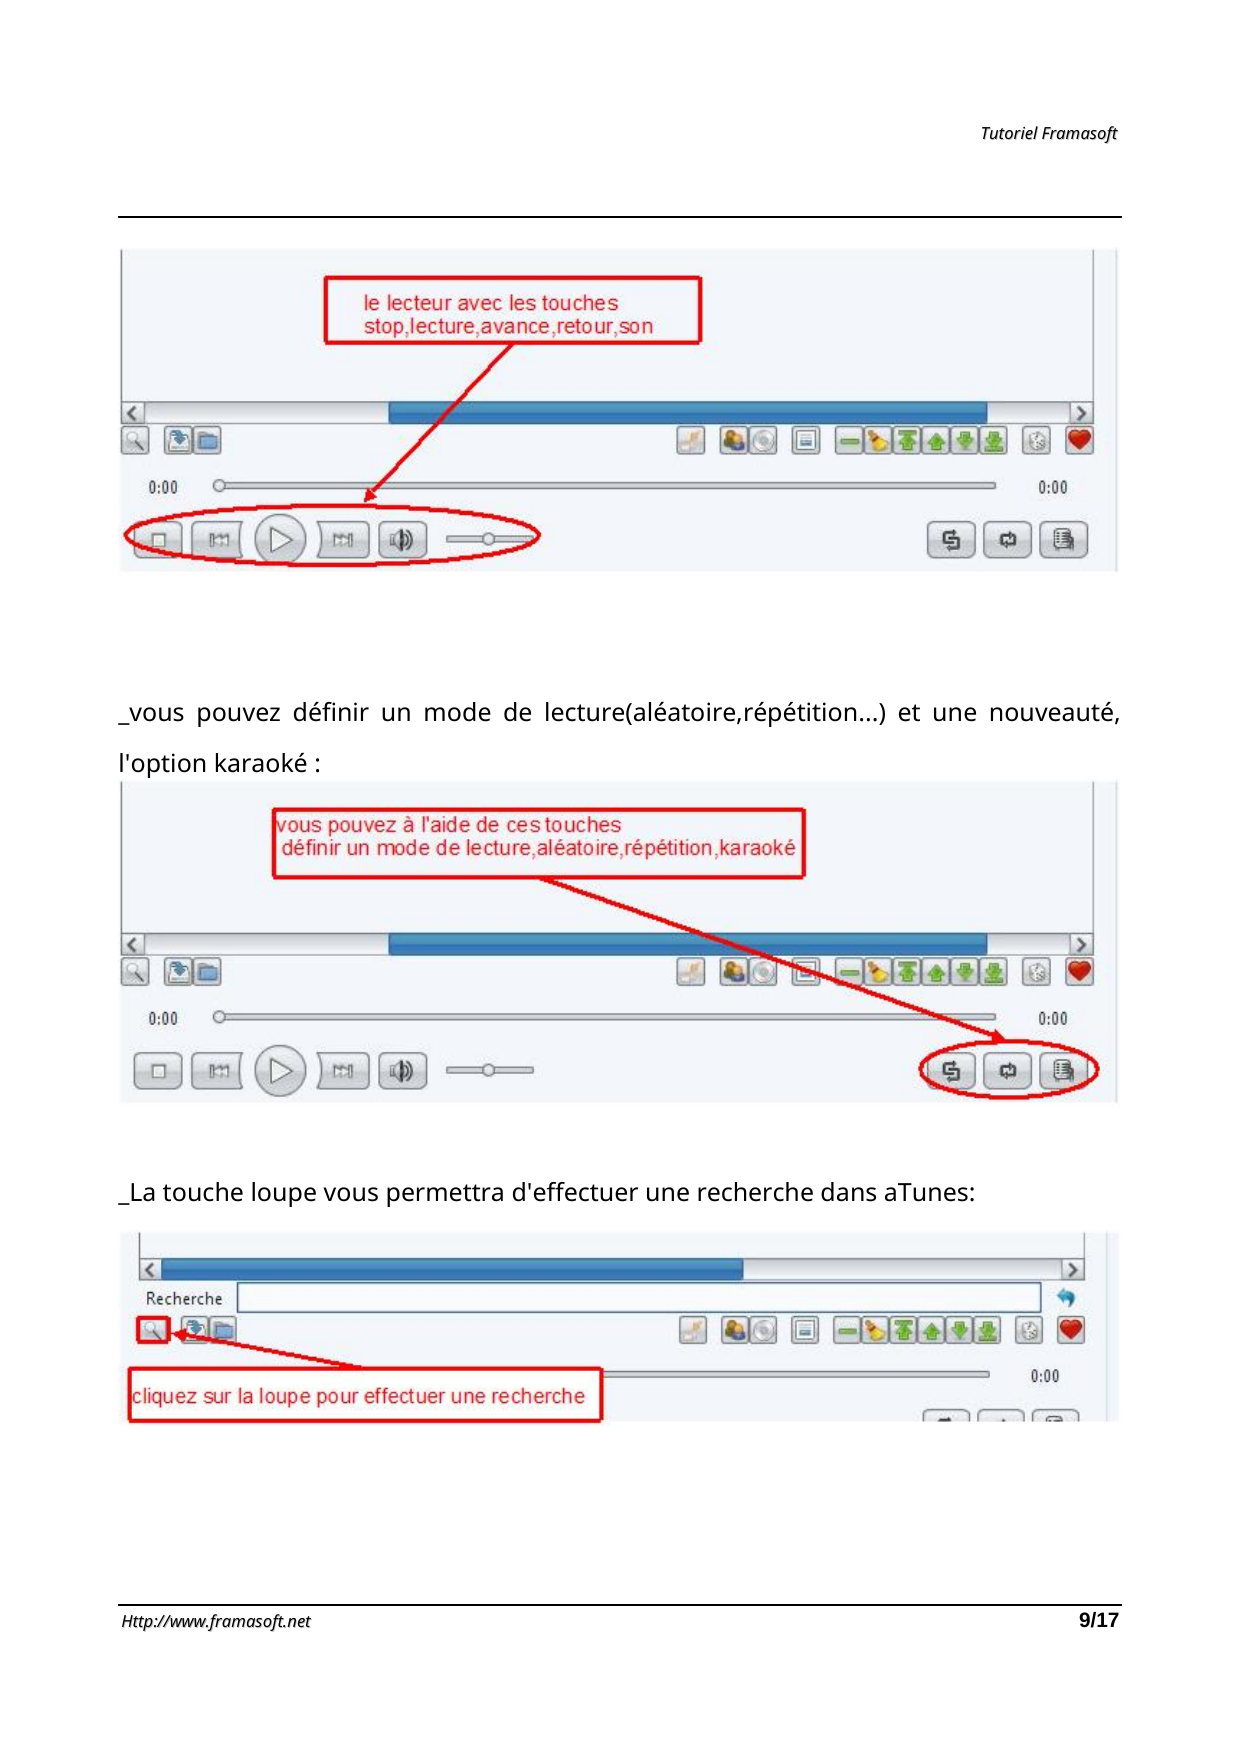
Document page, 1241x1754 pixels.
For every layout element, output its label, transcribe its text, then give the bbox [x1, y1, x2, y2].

picture [118, 1230, 1123, 1426]
text _La touche loupe vous permettra d'effectuer une recherche dans aTunes: [118, 1175, 1122, 1209]
text _vous pouvez définir un mode de lecture(aléatoire,répétition...) et une nouveauté, l'option karaoké : [118, 694, 1122, 779]
picture [118, 247, 1123, 576]
picture [118, 779, 1123, 1107]
